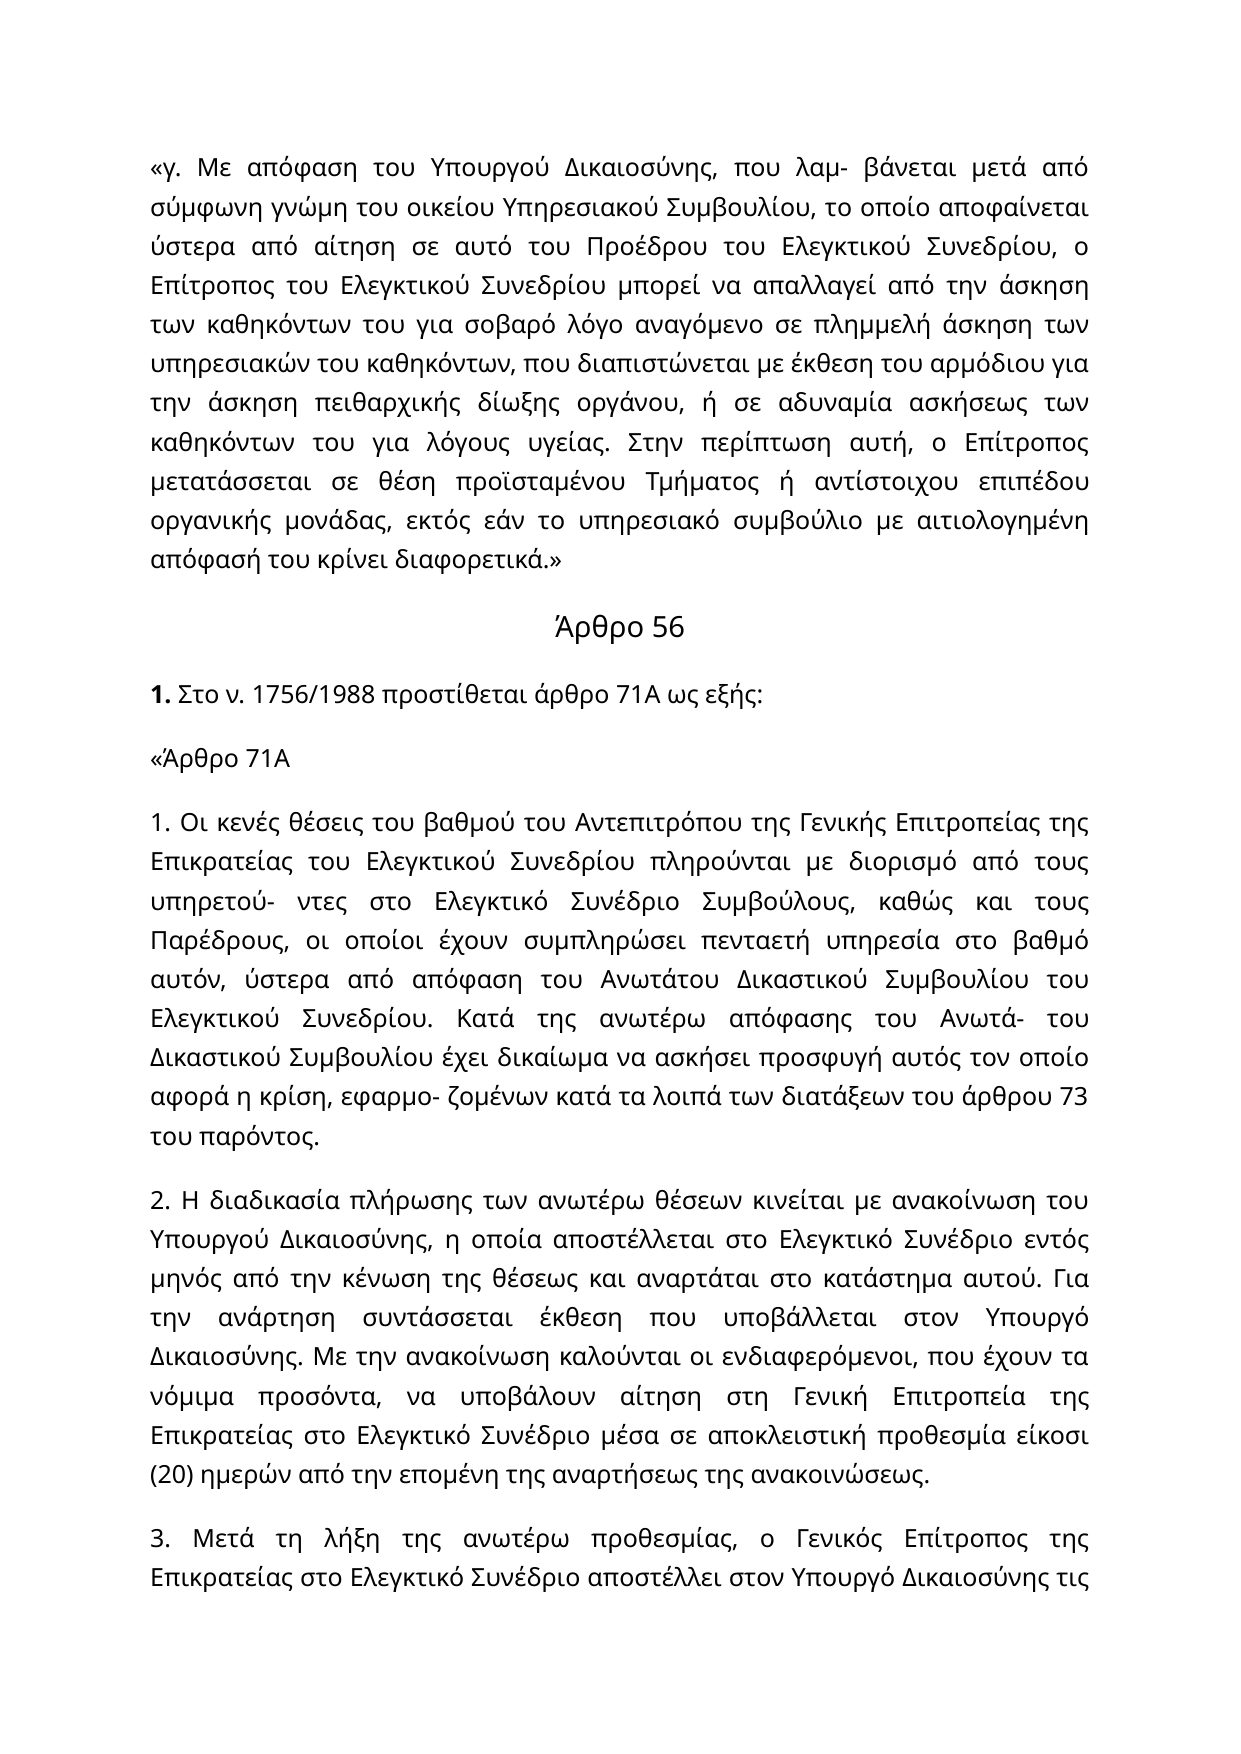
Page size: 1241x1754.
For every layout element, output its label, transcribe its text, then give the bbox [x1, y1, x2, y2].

text «Άρθρο 71Α [150, 741, 1090, 775]
text 1. Στο ν. 1756/1988 προστίθεται άρθρο 71Α ως εξής: [150, 676, 1090, 711]
text 3. Μετά τη λήξη της ανωτέρω προθεσμίας, ο Γενικός Επίτροπος της Επικρατείας στο Ελεγκτικό Συνέδριο αποστέλλει στον Υπουργό Δικαιοσύνης τις [150, 1521, 1090, 1594]
subtitle Άρθρο 56 [150, 606, 1090, 646]
text «γ. Με απόφαση του Υπουργού Δικαιοσύνης, που λαμ- βάνεται μετά από σύμφωνη γνώμη του οικείου Υπηρεσιακού Συμβουλίου, το οποίο αποφαίνεται ύστερα από αίτηση σε αυτό του Προέδρου του Ελεγκτικού Συνεδρίου, ο Επίτροπος του Ελεγκτικού Συνεδρίου μπορεί να απαλλαγεί από την άσκηση των καθηκόντων του για σοβαρό λόγο αναγόμενο σε πλημμελή άσκηση των υπηρεσιακών του καθηκόντων, που διαπιστώνεται με έκθεση του αρμόδιου για την άσκηση πειθαρχικής δίωξης οργάνου, ή σε αδυναμία ασκήσεως των καθηκόντων του για λόγους υγείας. Στην περίπτωση αυτή, ο Επίτροπος μετατάσσεται σε θέση προϊσταμένου Τμήματος ή αντίστοιχου επιπέδου οργανικής μονάδας, εκτός εάν το υπηρεσιακό συμβούλιο με αιτιολογημένη απόφασή του κρίνει διαφορετικά.» [150, 150, 1090, 576]
text 1. Οι κενές θέσεις του βαθμού του Αντεπιτρόπου της Γενικής Επιτροπείας της Επικρατείας του Ελεγκτικού Συνεδρίου πληρούνται με διορισμό από τους υπηρετού- ντες στο Ελεγκτικό Συνέδριο Συμβούλους, καθώς και τους Παρέδρους, οι οποίοι έχουν συμπληρώσει πενταετή υπηρεσία στο βαθμό αυτόν, ύστερα από απόφαση του Ανωτάτου Δικαστικού Συμβουλίου του Ελεγκτικού Συνεδρίου. Κατά της ανωτέρω απόφασης του Ανωτά- του Δικαστικού Συμβουλίου έχει δικαίωμα να ασκήσει προσφυγή αυτός τον οποίο αφορά η κρίση, εφαρμο- ζομένων κατά τα λοιπά των διατάξεων του άρθρου 73 του παρόντος. [150, 805, 1090, 1152]
text 2. Η διαδικασία πλήρωσης των ανωτέρω θέσεων κινείται με ανακοίνωση του Υπουργού Δικαιοσύνης, η οποία αποστέλλεται στο Ελεγκτικό Συνέδριο εντός μηνός από την κένωση της θέσεως και αναρτάται στο κατάστημα αυτού. Για την ανάρτηση συντάσσεται έκθεση που υποβάλλεται στον Υπουργό Δικαιοσύνης. Με την ανακοίνωση καλούνται οι ενδιαφερόμενοι, που έχουν τα νόμιμα προσόντα, να υποβάλουν αίτηση στη Γενική Επιτροπεία της Επικρατείας στο Ελεγκτικό Συνέδριο μέσα σε αποκλειστική προθεσμία είκοσι (20) ημερών από την επομένη της αναρτήσεως της ανακοινώσεως. [150, 1182, 1090, 1491]
